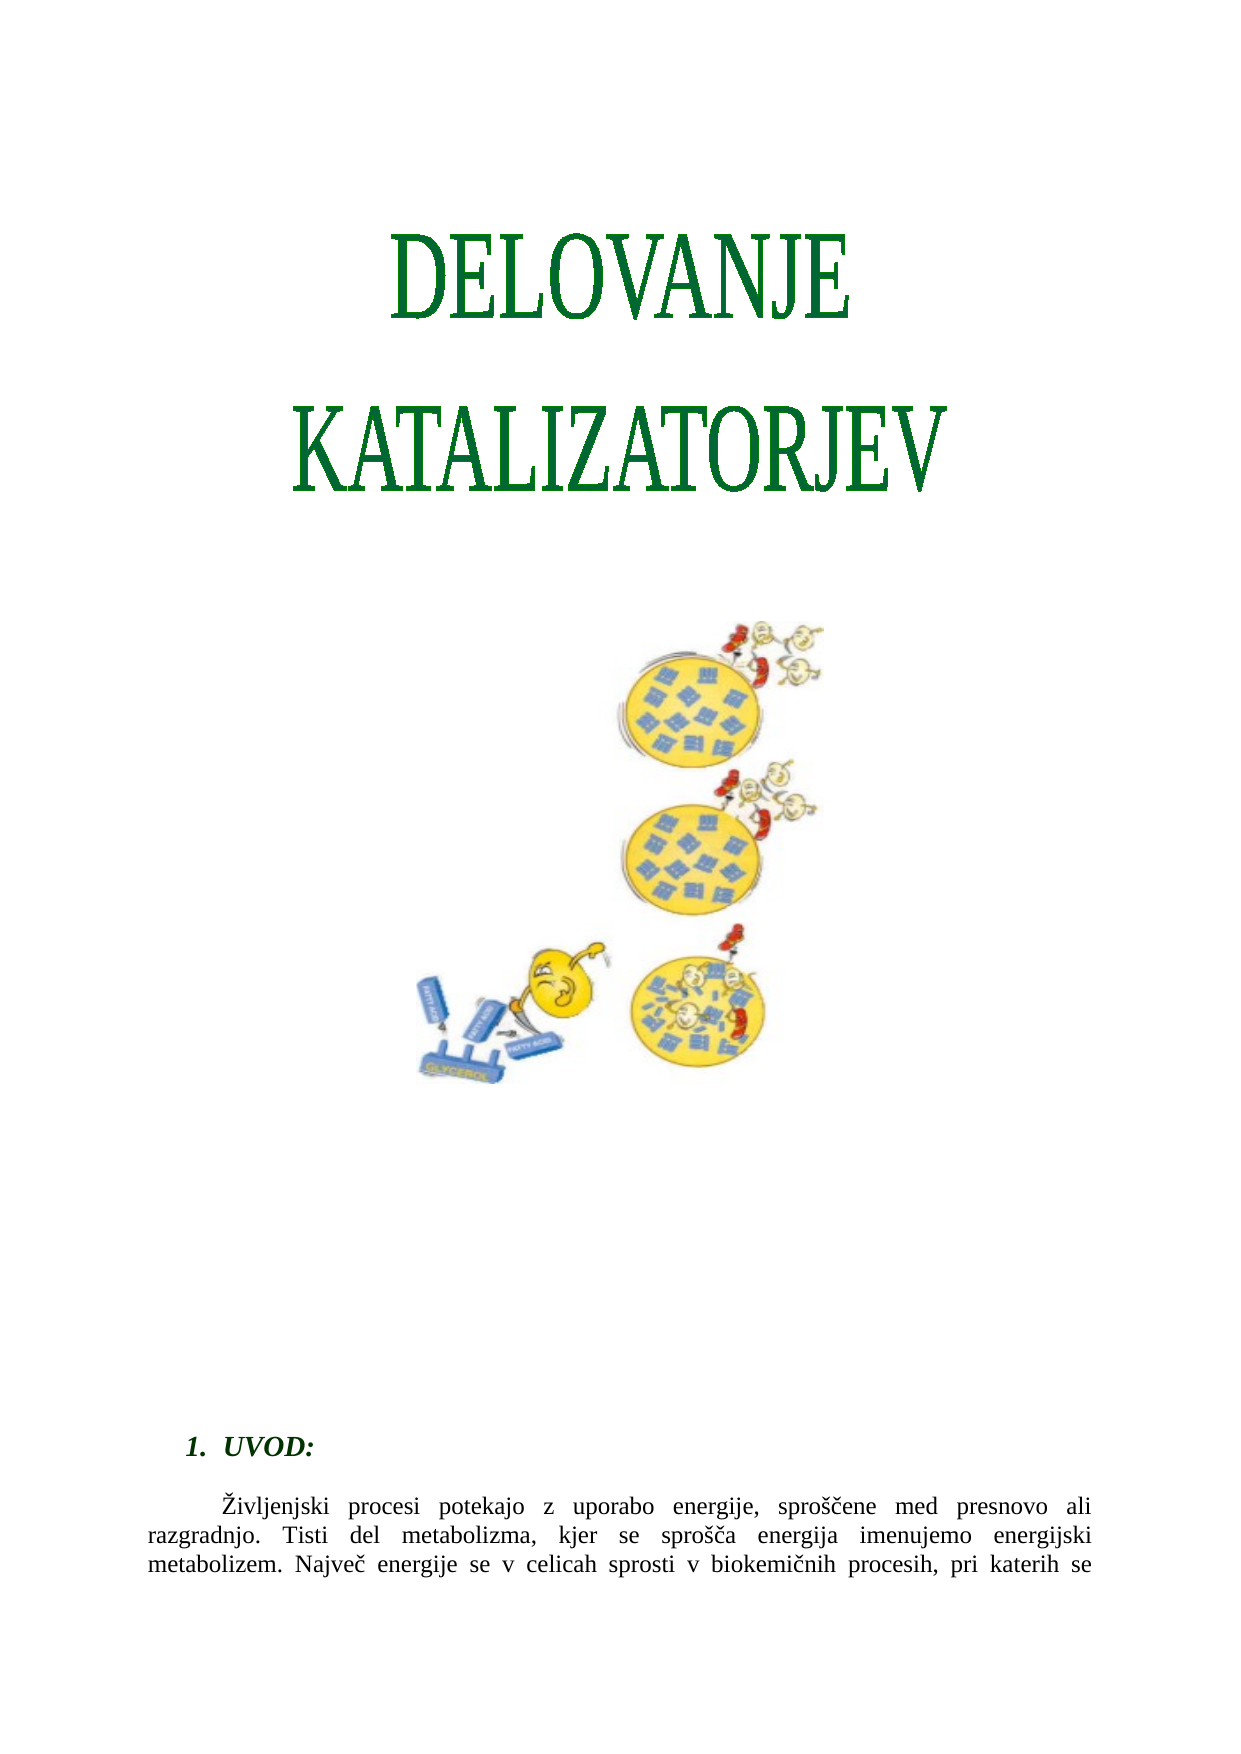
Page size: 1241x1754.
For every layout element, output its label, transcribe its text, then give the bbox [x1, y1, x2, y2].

text Življenjski procesi potekajo z uporabo energije, sproščene med presnovo ali razgradnjo. Tisti del metabolizma, kjer se sprošča energija imenujemo energijski metabolizem. Največ energije se v celicah sprosti v biokemičnih procesih, pri katerih se [148, 1491, 1093, 1578]
picture [416, 621, 824, 1084]
list UVOD: [185, 1429, 1093, 1463]
